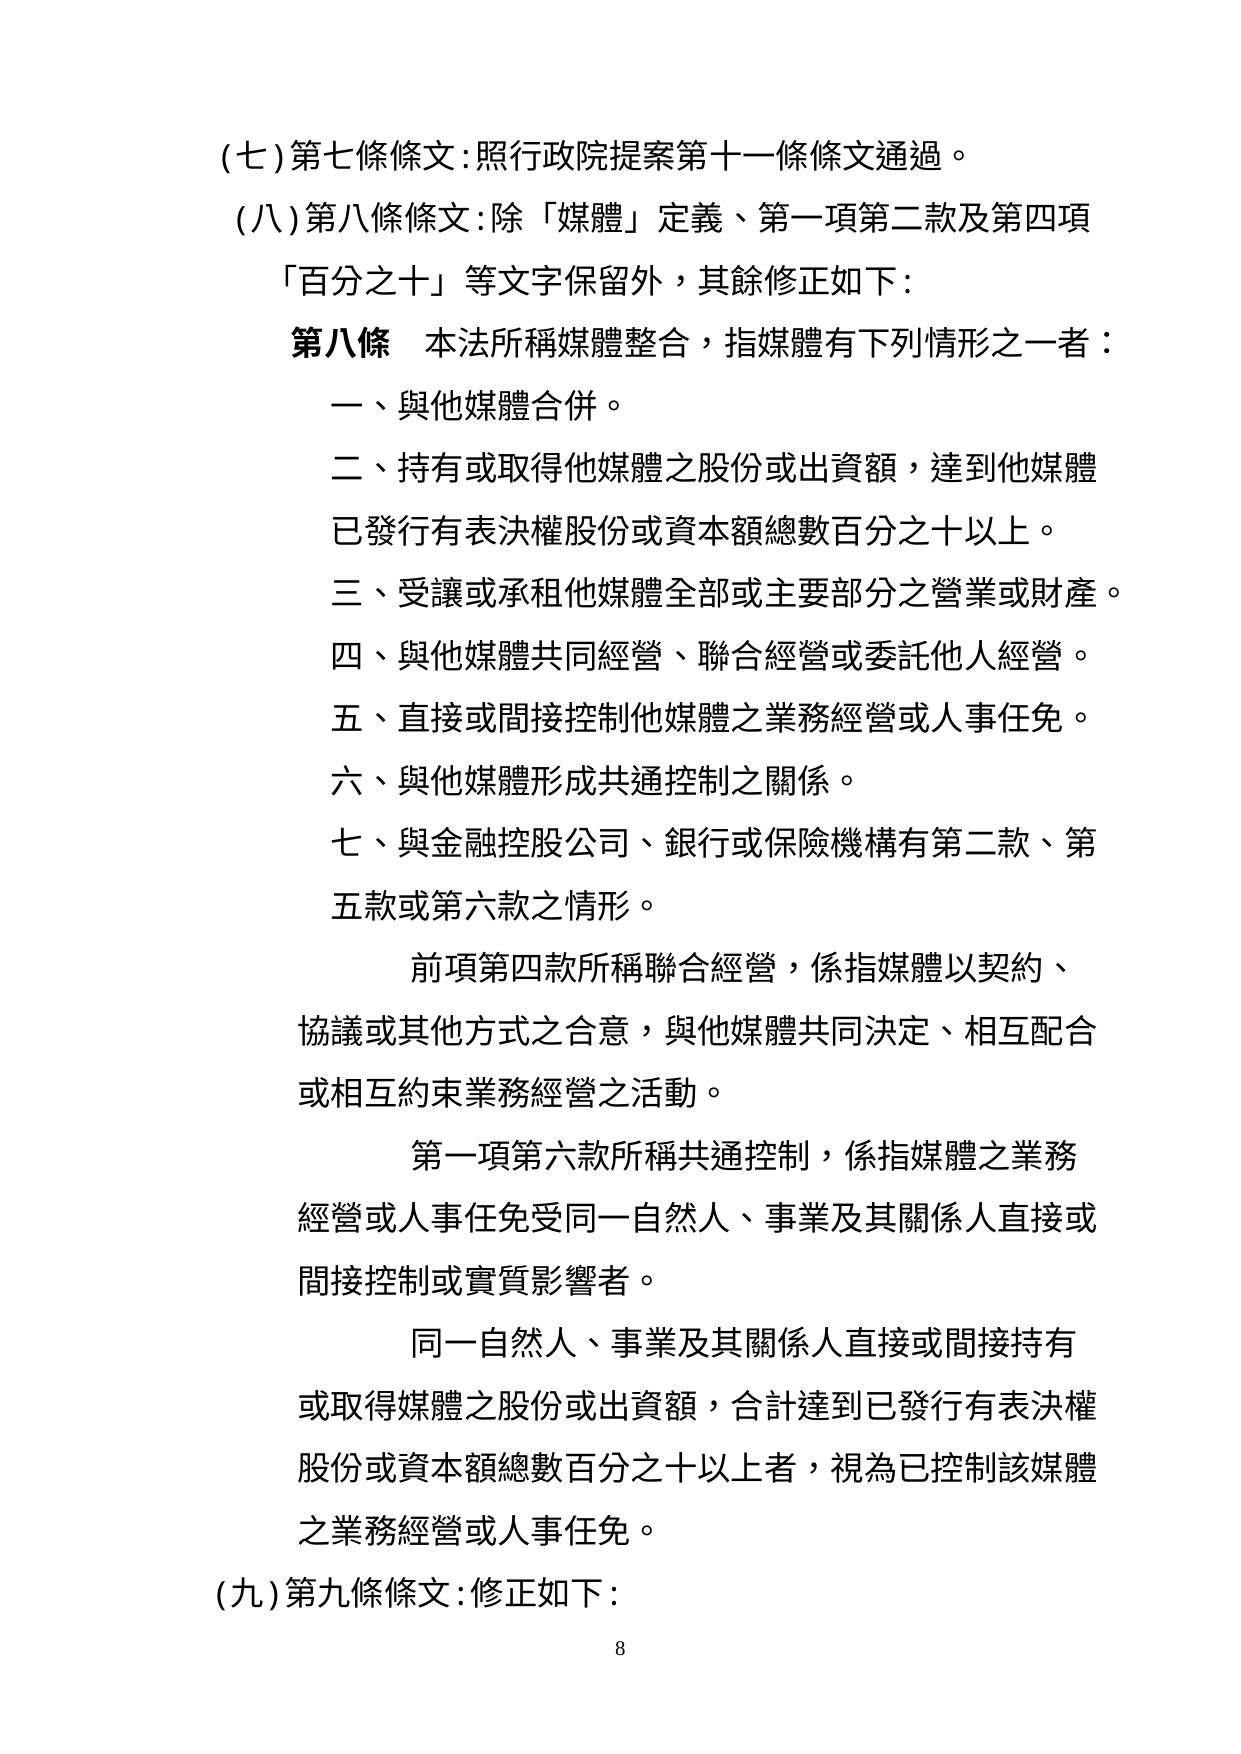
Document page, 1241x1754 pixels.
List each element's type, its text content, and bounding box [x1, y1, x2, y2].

text 六、與他媒體形成共通控制之關係。 [131, 737, 1109, 800]
text 第一項第六款所稱共通控制，係指媒體之業務經營或人事任免受同一自然人、事業及其關係人直接或間接控制或實質影響者。 [131, 1112, 1109, 1300]
text (八)第八條條文:除「媒體」定義、第一項第二款及第四項「百分之十」等文字保留外，其餘修正如下: [131, 175, 1109, 300]
text (九)第九條條文:修正如下: [131, 1550, 1109, 1612]
text 七、與金融控股公司、銀行或保險機構有第二款、第五款或第六款之情形。 [131, 800, 1109, 925]
text 二、持有或取得他媒體之股份或出資額，達到他媒體已發行有表決權股份或資本額總數百分之十以上。 [131, 425, 1109, 550]
text (七)第七條條文:照行政院提案第十一條條文通過。 [156, 112, 1109, 175]
text 四、與他媒體共同經營、聯合經營或委託他人經營。 [131, 612, 1109, 675]
text 三、受讓或承租他媒體全部或主要部分之營業或財產。 [131, 550, 1109, 612]
text 第八條 本法所稱媒體整合，指媒體有下列情形之一者： [131, 300, 1109, 362]
text 前項第四款所稱聯合經營，係指媒體以契約、協議或其他方式之合意，與他媒體共同決定、相互配合或相互約束業務經營之活動。 [131, 925, 1109, 1112]
text 五、直接或間接控制他媒體之業務經營或人事任免。 [131, 675, 1109, 737]
text 同一自然人、事業及其關係人直接或間接持有或取得媒體之股份或出資額，合計達到已發行有表決權股份或資本額總數百分之十以上者，視為已控制該媒體之業務經營或人事任免。 [131, 1300, 1109, 1550]
text 一、與他媒體合併。 [131, 362, 1109, 425]
